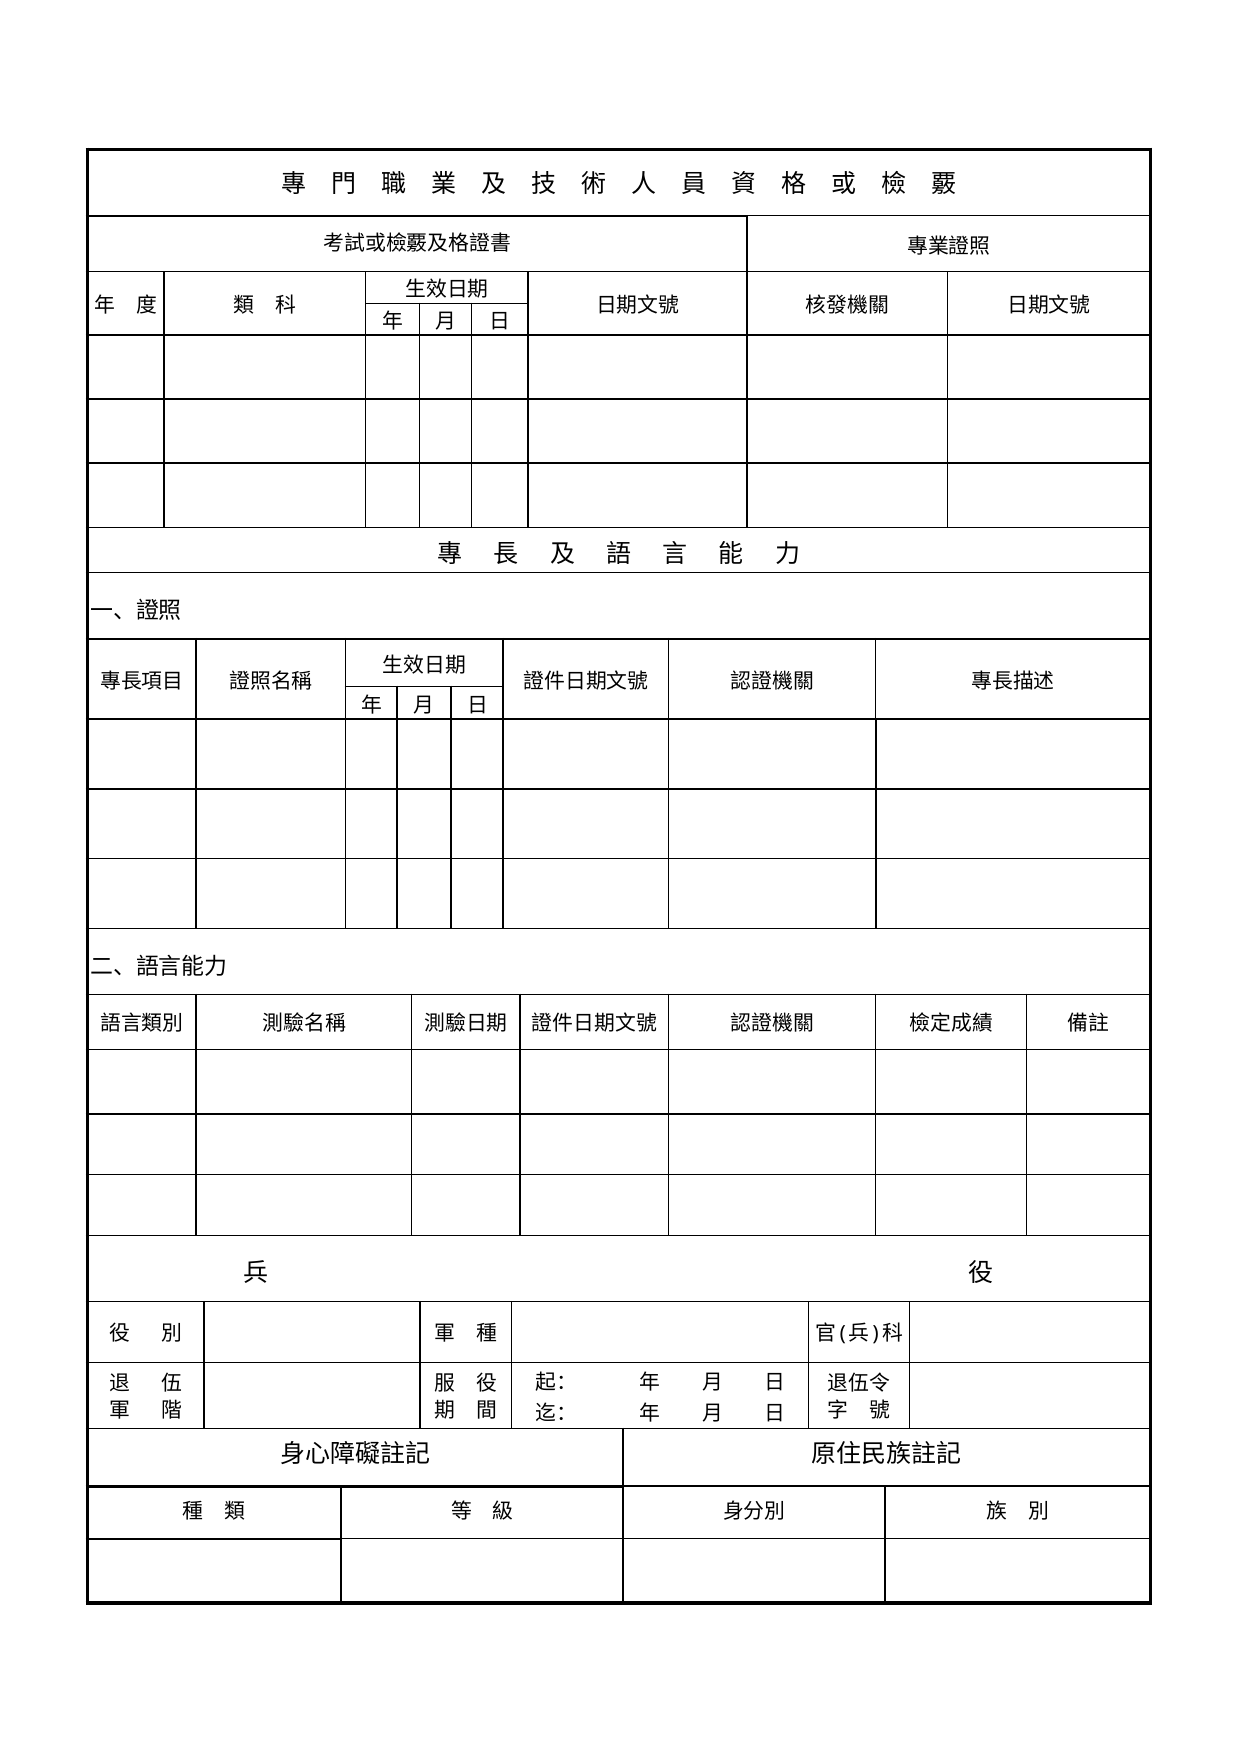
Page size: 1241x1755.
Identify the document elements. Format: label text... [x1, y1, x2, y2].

table_cell [1027, 1175, 1149, 1234]
table_cell [910, 1363, 1149, 1427]
table_cell [472, 336, 527, 398]
table_cell [529, 336, 746, 398]
table_cell [197, 720, 345, 788]
table_cell 二、語言能力 [89, 929, 1149, 993]
table_cell [89, 1115, 195, 1174]
table_cell [346, 720, 396, 788]
table_cell [948, 336, 1149, 398]
table_cell [165, 464, 365, 526]
table_cell [876, 1115, 1026, 1174]
table_cell [877, 859, 1149, 927]
table_cell [197, 790, 345, 858]
table_cell [205, 1363, 419, 1427]
table_cell 身心障礙註記 [89, 1429, 622, 1485]
table_cell 退伍令 字 號 [809, 1363, 909, 1427]
table_cell [398, 859, 450, 927]
table_cell [89, 1050, 195, 1113]
table_cell [472, 400, 527, 462]
table_cell [748, 336, 947, 398]
table_cell 軍 種 [421, 1302, 511, 1362]
table_cell [420, 336, 471, 398]
table_cell [205, 1302, 419, 1362]
table_cell [452, 790, 502, 858]
table_cell [504, 790, 668, 858]
table_cell [624, 1539, 884, 1601]
table_cell [886, 1539, 1149, 1601]
table_cell [197, 1050, 411, 1113]
table_cell [504, 720, 668, 788]
table_cell 身分別 [624, 1487, 884, 1537]
table_cell 起： 年 月 日 迄： 年 月 日 [512, 1363, 808, 1427]
table_cell 測驗日期 [412, 995, 519, 1049]
table_cell 退 伍 軍 階 [89, 1363, 203, 1427]
table_cell [366, 336, 419, 398]
table_cell [529, 400, 746, 462]
table_cell [1027, 1050, 1149, 1113]
table_cell [197, 1175, 411, 1234]
table_cell [346, 790, 396, 858]
table_cell [197, 859, 345, 927]
table_cell [89, 336, 163, 398]
table_cell [346, 859, 396, 927]
table_cell 證件日期文號 [504, 640, 668, 718]
table_cell 證照名稱 [197, 640, 345, 718]
table_cell [89, 720, 195, 788]
table_cell [669, 1050, 875, 1113]
table_cell 專業證照 [748, 216, 1149, 271]
table_cell [1027, 1115, 1149, 1174]
table_cell [89, 859, 195, 927]
table_cell 年 度 [89, 272, 163, 334]
table_cell [89, 1540, 340, 1601]
table_cell [342, 1539, 622, 1601]
table_cell 官(兵)科 [809, 1302, 909, 1362]
table_cell [529, 464, 746, 526]
table_cell 認證機關 [669, 995, 875, 1049]
table_cell [748, 464, 947, 526]
table_cell 類 科 [165, 272, 365, 334]
table_cell 月 [398, 687, 450, 718]
table_cell [89, 464, 163, 526]
table_cell 原住民族註記 [624, 1429, 1149, 1485]
table_cell 認證機關 [669, 640, 875, 718]
table_cell 生效日期 [366, 272, 527, 302]
table_cell [669, 790, 875, 858]
table_cell 檢定成績 [876, 995, 1026, 1049]
table_cell [669, 1115, 875, 1174]
table_cell [910, 1302, 1149, 1362]
table_cell [521, 1175, 668, 1234]
table_cell 生效日期 [346, 640, 502, 686]
table_cell 日 [452, 687, 502, 718]
table_cell [877, 790, 1149, 858]
table_cell [472, 464, 527, 526]
table_cell [521, 1115, 668, 1174]
table_cell 日 [472, 304, 527, 334]
table_cell 年 [366, 304, 419, 334]
table_cell [452, 859, 502, 927]
table_cell 等 級 [342, 1488, 622, 1537]
table_cell [948, 464, 1149, 526]
table_cell 日期文號 [529, 272, 746, 334]
table_cell 證件日期文號 [521, 995, 668, 1049]
table_cell [412, 1175, 519, 1234]
table_cell 兵 役 [89, 1236, 1149, 1301]
table_cell 族 別 [886, 1487, 1149, 1537]
table_cell 專長項目 [89, 640, 195, 718]
table_cell 種 類 [89, 1488, 340, 1537]
table_cell 一、證照 [89, 573, 1149, 638]
table_cell 日期文號 [948, 272, 1149, 334]
table_cell [748, 400, 947, 462]
table_cell [512, 1302, 808, 1362]
table_cell 語言類別 [89, 995, 195, 1049]
table_header 專 門 職 業 及 技 術 人 員 資 格 或 檢 覈 [89, 151, 1149, 215]
table_cell [412, 1050, 519, 1113]
table_cell [877, 720, 1149, 788]
table_cell [876, 1175, 1026, 1234]
table_cell 專長及語言能力 [89, 528, 1149, 572]
table_cell [89, 1175, 195, 1234]
table_cell [521, 1050, 668, 1113]
table_cell [165, 400, 365, 462]
table_cell [398, 720, 450, 788]
table_cell [89, 790, 195, 858]
table_cell [398, 790, 450, 858]
table_cell [669, 859, 875, 927]
table_cell [420, 400, 471, 462]
table_cell [948, 400, 1149, 462]
table_cell [89, 400, 163, 462]
table_cell [366, 400, 419, 462]
table_cell 服 役 期 間 [421, 1363, 511, 1427]
table_cell 核發機關 [748, 272, 947, 334]
table_cell [197, 1115, 411, 1174]
table_cell 考試或檢覈及格證書 [89, 217, 746, 271]
table_cell [452, 720, 502, 788]
table_cell 專長描述 [876, 640, 1149, 718]
table_cell [669, 720, 875, 788]
table_cell 年 [346, 687, 396, 718]
table_cell [504, 859, 668, 927]
table_cell 月 [420, 304, 471, 334]
table_cell 備註 [1027, 995, 1149, 1049]
table_cell [412, 1115, 519, 1174]
table_cell 役 別 [89, 1302, 203, 1362]
table_cell [366, 464, 419, 526]
table_cell [165, 336, 365, 398]
table_cell 測驗名稱 [197, 995, 411, 1049]
table_cell [420, 464, 471, 526]
table_cell [876, 1050, 1026, 1113]
table_cell [669, 1175, 875, 1234]
